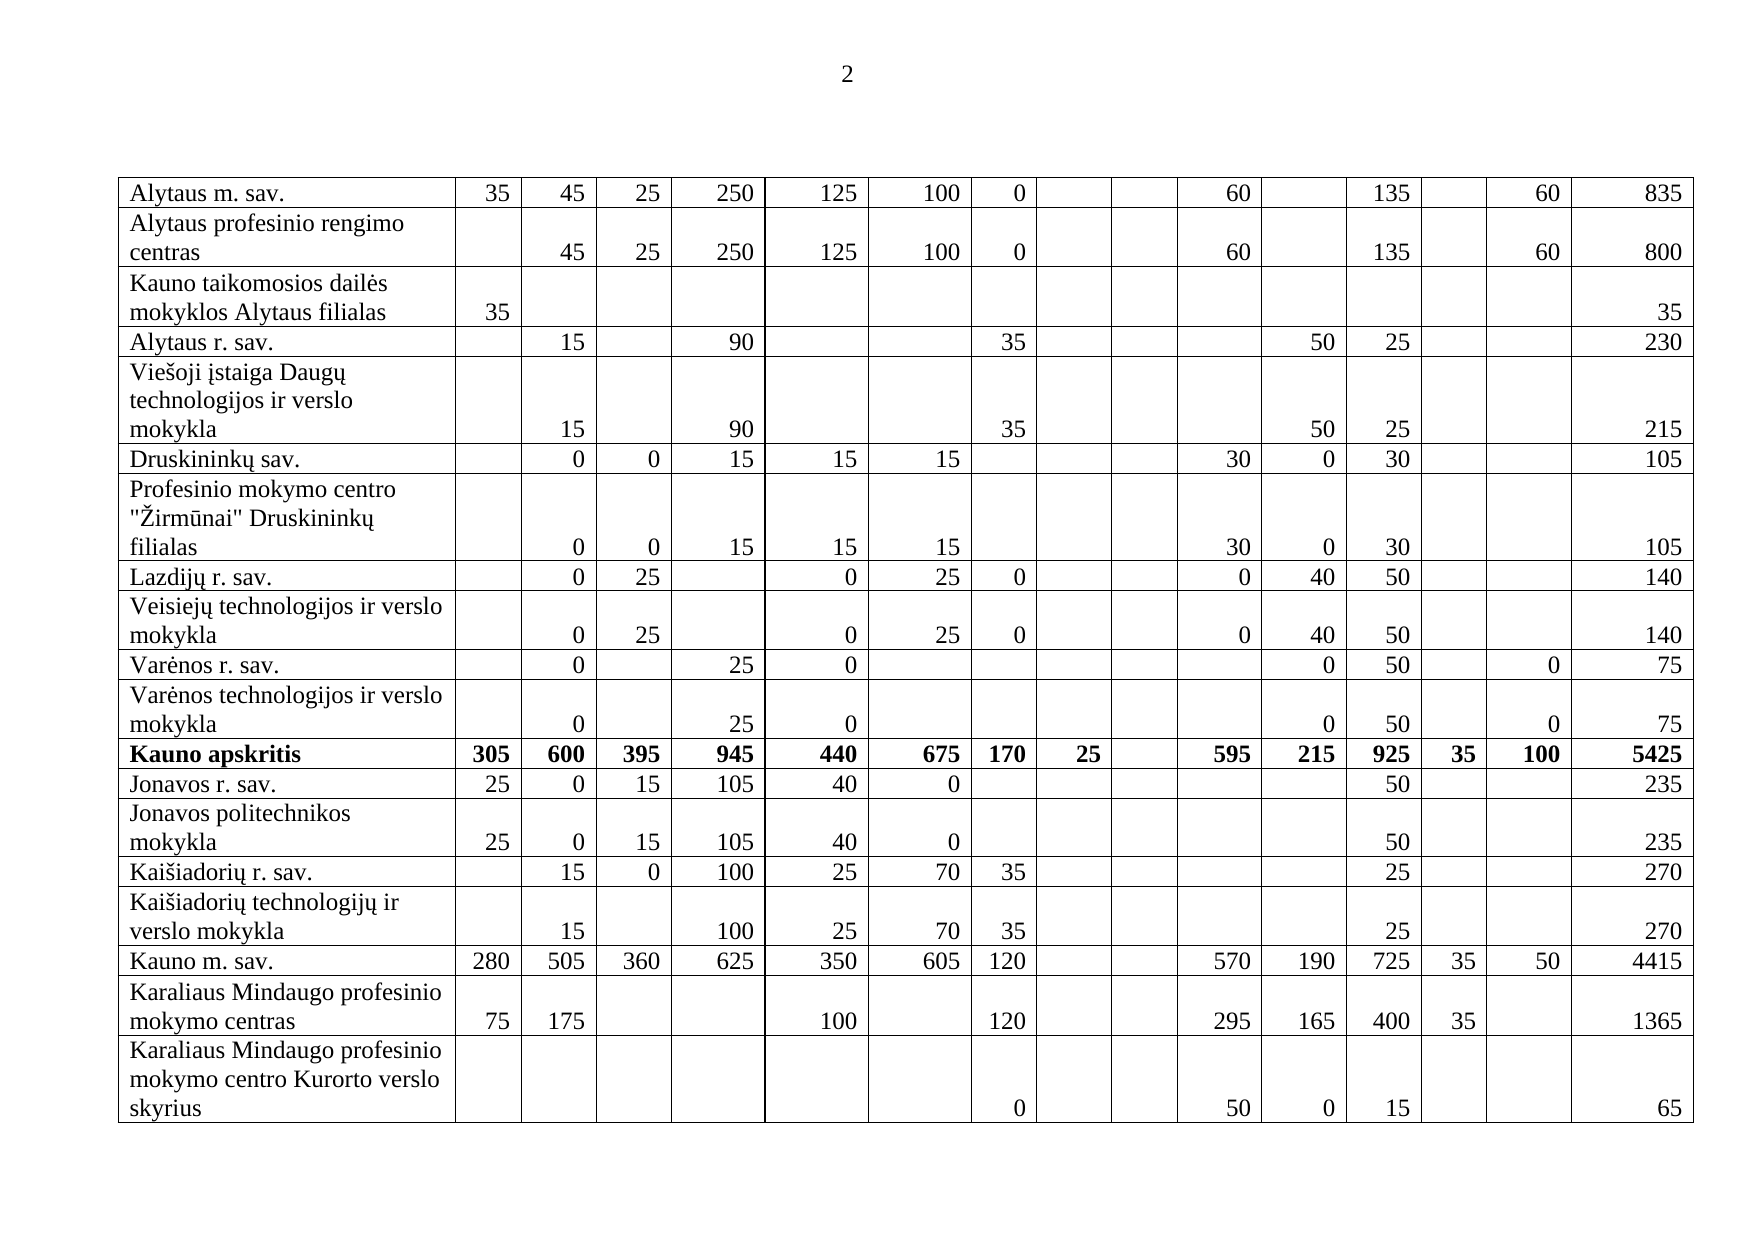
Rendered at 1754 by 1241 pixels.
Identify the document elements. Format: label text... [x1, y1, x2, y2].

table_cell [1487, 444, 1571, 473]
table_cell 105 [1572, 444, 1693, 473]
table_cell [1037, 178, 1111, 207]
table_cell [1037, 857, 1111, 886]
table_cell 30 [1347, 444, 1421, 473]
table_cell [1037, 887, 1111, 944]
table_cell 0 [972, 591, 1036, 649]
table_cell [597, 887, 671, 944]
table_cell 0 [597, 857, 671, 886]
table_cell 135 [1347, 178, 1421, 207]
table_cell [1112, 857, 1177, 886]
table_cell 100 [1487, 739, 1571, 767]
table_cell 30 [1178, 474, 1261, 560]
table_cell 35 [972, 857, 1036, 886]
table_cell [1112, 267, 1177, 326]
table_cell Karaliaus Mindaugo profesinio mokymo centras [119, 976, 455, 1034]
table_cell 120 [972, 946, 1036, 974]
table_cell 25 [869, 561, 971, 590]
table_cell 25 [1347, 857, 1421, 886]
table_cell [597, 327, 671, 356]
table_cell 4415 [1572, 946, 1693, 974]
table_cell [1037, 327, 1111, 356]
table_cell [456, 474, 521, 560]
table_cell [972, 444, 1036, 473]
table_cell 0 [869, 799, 971, 856]
table_cell [1487, 357, 1571, 443]
table_cell 65 [1572, 1036, 1693, 1122]
table_cell 25 [672, 680, 764, 737]
table_cell [1487, 561, 1571, 590]
table_cell [456, 1036, 521, 1122]
table_cell 140 [1572, 561, 1693, 590]
table_cell [1112, 474, 1177, 560]
table_cell [1487, 887, 1571, 944]
table_cell 675 [869, 739, 971, 767]
table_cell [1112, 887, 1177, 944]
table_cell 30 [1347, 474, 1421, 560]
table_cell 100 [766, 976, 868, 1034]
table_cell 0 [766, 591, 868, 649]
table_cell 35 [972, 887, 1036, 944]
table_cell 50 [1347, 769, 1421, 797]
table_cell [1178, 327, 1261, 356]
table_cell [869, 650, 971, 679]
table_cell Varėnos technologijos ir verslo mokykla [119, 680, 455, 737]
table_cell [869, 267, 971, 326]
table_cell [972, 650, 1036, 679]
table_cell [456, 650, 521, 679]
table_cell 25 [869, 591, 971, 649]
table_cell [1487, 976, 1571, 1034]
table_cell [972, 680, 1036, 737]
table_cell 215 [1572, 357, 1693, 443]
table_cell 0 [972, 1036, 1036, 1122]
table_cell 15 [522, 857, 596, 886]
table_cell 90 [672, 357, 764, 443]
table_cell 50 [1262, 357, 1346, 443]
table_cell [1037, 1036, 1111, 1122]
table_cell [1178, 357, 1261, 443]
table_cell 0 [597, 474, 671, 560]
table_cell 15 [869, 444, 971, 473]
table_cell 25 [597, 178, 671, 207]
table_cell [1487, 769, 1571, 797]
table_cell 15 [672, 474, 764, 560]
table_cell [1037, 561, 1111, 590]
table_cell [1178, 887, 1261, 944]
table_cell [1112, 739, 1177, 767]
table_cell 0 [1178, 591, 1261, 649]
table_cell 105 [672, 769, 764, 797]
table_cell [1487, 267, 1571, 326]
table_cell [766, 267, 868, 326]
table_cell [1112, 1036, 1177, 1122]
table_cell 35 [1422, 739, 1486, 767]
table_cell 50 [1347, 650, 1421, 679]
table_cell 440 [766, 739, 868, 767]
table_cell [1422, 444, 1486, 473]
table_cell [1037, 680, 1111, 737]
table_cell [766, 357, 868, 443]
table_cell 15 [766, 444, 868, 473]
table_cell Alytaus m. sav. [119, 178, 455, 207]
table_cell 45 [522, 208, 596, 266]
table_cell 0 [522, 474, 596, 560]
table_cell 35 [1572, 267, 1693, 326]
table_cell [1422, 887, 1486, 944]
table_cell [1178, 267, 1261, 326]
table_cell [1487, 474, 1571, 560]
table_cell [1112, 444, 1177, 473]
table_cell [1037, 267, 1111, 326]
table_cell [456, 561, 521, 590]
table_cell 105 [672, 799, 764, 856]
table_cell 140 [1572, 591, 1693, 649]
table_cell 250 [672, 208, 764, 266]
table_cell [1112, 769, 1177, 797]
table_cell 105 [1572, 474, 1693, 560]
table_cell [1487, 857, 1571, 886]
table_cell 15 [869, 474, 971, 560]
table_cell [1178, 769, 1261, 797]
table_cell [672, 1036, 764, 1122]
table_cell 360 [597, 946, 671, 974]
table_cell 0 [597, 444, 671, 473]
table_cell 15 [522, 357, 596, 443]
table_cell 25 [1347, 357, 1421, 443]
table_cell [1112, 946, 1177, 974]
table_cell Druskininkų sav. [119, 444, 455, 473]
table_cell Profesinio mokymo centro "Žirmūnai" Druskininkų filialas [119, 474, 455, 560]
table_cell [672, 267, 764, 326]
table_cell Kauno apskritis [119, 739, 455, 767]
table_cell 0 [1262, 1036, 1346, 1122]
table_cell [1037, 591, 1111, 649]
table_cell 100 [869, 178, 971, 207]
table_cell [456, 444, 521, 473]
table_cell Lazdijų r. sav. [119, 561, 455, 590]
table_cell Kaišiadorių r. sav. [119, 857, 455, 886]
table_cell 15 [672, 444, 764, 473]
table_cell [1487, 327, 1571, 356]
table_cell 25 [1347, 887, 1421, 944]
table_cell 0 [1262, 474, 1346, 560]
table_cell 0 [522, 561, 596, 590]
table_cell Viešoji įstaiga Daugų technologijos ir verslo mokykla [119, 357, 455, 443]
table_cell Kauno taikomosios dailės mokyklos Alytaus filialas [119, 267, 455, 326]
table_cell Jonavos politechnikos mokykla [119, 799, 455, 856]
table_cell 0 [522, 769, 596, 797]
table_cell 0 [522, 650, 596, 679]
table_cell 100 [672, 887, 764, 944]
table_cell 505 [522, 946, 596, 974]
table_cell [1262, 799, 1346, 856]
table_cell [1422, 769, 1486, 797]
table_cell [1422, 267, 1486, 326]
table_cell 25 [597, 591, 671, 649]
table_cell 0 [972, 561, 1036, 590]
table_cell [1347, 267, 1421, 326]
table_cell 230 [1572, 327, 1693, 356]
table_cell 25 [456, 799, 521, 856]
table_cell [972, 267, 1036, 326]
table_cell Veisiejų technologijos ir verslo mokykla [119, 591, 455, 649]
table_cell 215 [1262, 739, 1346, 767]
table_cell [522, 267, 596, 326]
table_cell [1112, 357, 1177, 443]
table_cell 5425 [1572, 739, 1693, 767]
table_cell [1037, 769, 1111, 797]
table_cell 35 [456, 267, 521, 326]
table_cell 800 [1572, 208, 1693, 266]
table_cell [1262, 178, 1346, 207]
table_cell [1422, 680, 1486, 737]
table_cell [766, 327, 868, 356]
table_cell 45 [522, 178, 596, 207]
table_cell 90 [672, 327, 764, 356]
table_cell [1487, 1036, 1571, 1122]
table_cell 0 [766, 680, 868, 737]
table_cell 235 [1572, 799, 1693, 856]
table_cell 70 [869, 857, 971, 886]
table_cell 0 [869, 769, 971, 797]
table_cell 35 [456, 178, 521, 207]
table_cell 625 [672, 946, 764, 974]
table_cell [972, 474, 1036, 560]
table_cell 400 [1347, 976, 1421, 1034]
table_cell 40 [766, 799, 868, 856]
table_cell Kauno m. sav. [119, 946, 455, 974]
table_cell 0 [766, 561, 868, 590]
table_cell [1037, 474, 1111, 560]
table_cell [1112, 178, 1177, 207]
table_cell 1365 [1572, 976, 1693, 1034]
table_cell 75 [1572, 650, 1693, 679]
table_cell [597, 357, 671, 443]
table_cell [1422, 561, 1486, 590]
table_cell 30 [1178, 444, 1261, 473]
table_cell [1262, 208, 1346, 266]
table_cell [869, 680, 971, 737]
table_cell [1037, 208, 1111, 266]
table_cell [1178, 799, 1261, 856]
table_cell [766, 1036, 868, 1122]
table_cell [1037, 946, 1111, 974]
table_cell [1037, 357, 1111, 443]
table_cell [972, 769, 1036, 797]
table_cell [1422, 208, 1486, 266]
table_cell 945 [672, 739, 764, 767]
table_cell 0 [1262, 444, 1346, 473]
table_cell [869, 1036, 971, 1122]
table_cell [1037, 976, 1111, 1034]
table_cell 15 [522, 887, 596, 944]
table_cell 25 [456, 769, 521, 797]
table_cell 15 [522, 327, 596, 356]
table_cell [1112, 799, 1177, 856]
table_cell 305 [456, 739, 521, 767]
table_cell [672, 561, 764, 590]
table_cell 280 [456, 946, 521, 974]
table_cell 25 [597, 561, 671, 590]
table_cell 25 [766, 857, 868, 886]
table_cell [1422, 474, 1486, 560]
table_cell 0 [1262, 650, 1346, 679]
table_cell [1112, 208, 1177, 266]
table_cell [597, 976, 671, 1034]
table_cell 15 [766, 474, 868, 560]
table_cell 50 [1487, 946, 1571, 974]
table_cell 50 [1347, 591, 1421, 649]
table_cell 50 [1347, 799, 1421, 856]
table_cell 0 [1178, 561, 1261, 590]
table_cell 75 [456, 976, 521, 1034]
table_cell 15 [597, 769, 671, 797]
table_cell 60 [1487, 178, 1571, 207]
table_cell 25 [1347, 327, 1421, 356]
table_cell [1422, 591, 1486, 649]
table_cell 100 [672, 857, 764, 886]
table_cell Jonavos r. sav. [119, 769, 455, 797]
table_cell 0 [522, 680, 596, 737]
table_cell 0 [766, 650, 868, 679]
table_cell 0 [972, 178, 1036, 207]
table_cell 120 [972, 976, 1036, 1034]
table_cell 0 [522, 591, 596, 649]
table_cell [1112, 680, 1177, 737]
table_cell 25 [672, 650, 764, 679]
table_cell [1262, 857, 1346, 886]
table_cell 15 [1347, 1036, 1421, 1122]
table_cell 0 [1487, 680, 1571, 737]
table_cell 175 [522, 976, 596, 1034]
table_cell 595 [1178, 739, 1261, 767]
table_cell 35 [1422, 946, 1486, 974]
table_cell [1112, 650, 1177, 679]
table_cell [456, 591, 521, 649]
table_cell 50 [1347, 680, 1421, 737]
table_cell 605 [869, 946, 971, 974]
table_cell 570 [1178, 946, 1261, 974]
table_cell [1487, 799, 1571, 856]
table_cell 0 [972, 208, 1036, 266]
table_cell 135 [1347, 208, 1421, 266]
table_cell [1037, 444, 1111, 473]
table_cell 190 [1262, 946, 1346, 974]
table_cell 165 [1262, 976, 1346, 1034]
table_cell [1422, 650, 1486, 679]
table_cell 835 [1572, 178, 1693, 207]
table_cell [456, 327, 521, 356]
table_cell 35 [1422, 976, 1486, 1034]
table_cell [1037, 650, 1111, 679]
table_cell [869, 976, 971, 1034]
table_cell 25 [766, 887, 868, 944]
table_cell 0 [1262, 680, 1346, 737]
table_cell [1422, 857, 1486, 886]
table_cell Karaliaus Mindaugo profesinio mokymo centro Kurorto verslo skyrius [119, 1036, 455, 1122]
table_cell 250 [672, 178, 764, 207]
table_cell 925 [1347, 739, 1421, 767]
table_cell 15 [597, 799, 671, 856]
table_cell 0 [522, 799, 596, 856]
table_cell [1037, 799, 1111, 856]
table_cell 270 [1572, 887, 1693, 944]
table_cell [1422, 357, 1486, 443]
table_cell 60 [1178, 178, 1261, 207]
table_cell [972, 799, 1036, 856]
table_cell [672, 976, 764, 1034]
table_cell [1422, 178, 1486, 207]
table_cell 295 [1178, 976, 1261, 1034]
table_cell [869, 327, 971, 356]
table_cell 50 [1347, 561, 1421, 590]
table_cell [1262, 769, 1346, 797]
table_cell 50 [1178, 1036, 1261, 1122]
table_cell [597, 650, 671, 679]
table_cell 170 [972, 739, 1036, 767]
table_cell 270 [1572, 857, 1693, 886]
table_cell 125 [766, 208, 868, 266]
table_cell 40 [1262, 591, 1346, 649]
table_cell 40 [1262, 561, 1346, 590]
table_cell Kaišiadorių technologijų ir verslo mokykla [119, 887, 455, 944]
table_cell [869, 357, 971, 443]
table_cell [1112, 327, 1177, 356]
table_cell [597, 267, 671, 326]
table_cell Alytaus profesinio rengimo centras [119, 208, 455, 266]
table_cell 25 [597, 208, 671, 266]
table_cell [1178, 857, 1261, 886]
table_cell 60 [1487, 208, 1571, 266]
table_cell 50 [1262, 327, 1346, 356]
table_cell [456, 680, 521, 737]
table_cell [597, 680, 671, 737]
table_cell 0 [522, 444, 596, 473]
table_cell [1112, 561, 1177, 590]
table_cell 395 [597, 739, 671, 767]
table_cell [1112, 591, 1177, 649]
table_cell [456, 887, 521, 944]
table_cell 35 [972, 327, 1036, 356]
table_cell [1112, 976, 1177, 1034]
table_cell Varėnos r. sav. [119, 650, 455, 679]
table_cell [1178, 650, 1261, 679]
table_cell 60 [1178, 208, 1261, 266]
table_cell 25 [1037, 739, 1111, 767]
table_cell Alytaus r. sav. [119, 327, 455, 356]
table_cell [522, 1036, 596, 1122]
table_cell [1178, 680, 1261, 737]
table_cell [1422, 799, 1486, 856]
table_cell [1262, 887, 1346, 944]
table_cell [1262, 267, 1346, 326]
table_cell 0 [1487, 650, 1571, 679]
table_cell [1487, 591, 1571, 649]
table_cell [1422, 327, 1486, 356]
table_cell 40 [766, 769, 868, 797]
table_cell 725 [1347, 946, 1421, 974]
table_cell 70 [869, 887, 971, 944]
table_cell 75 [1572, 680, 1693, 737]
table_cell 600 [522, 739, 596, 767]
table_cell [456, 857, 521, 886]
table_cell [456, 357, 521, 443]
table_cell [1422, 1036, 1486, 1122]
table_cell [672, 591, 764, 649]
table_cell 35 [972, 357, 1036, 443]
table_cell [597, 1036, 671, 1122]
table_cell 350 [766, 946, 868, 974]
table_cell 100 [869, 208, 971, 266]
table_cell 125 [766, 178, 868, 207]
table_cell [456, 208, 521, 266]
table_cell 235 [1572, 769, 1693, 797]
